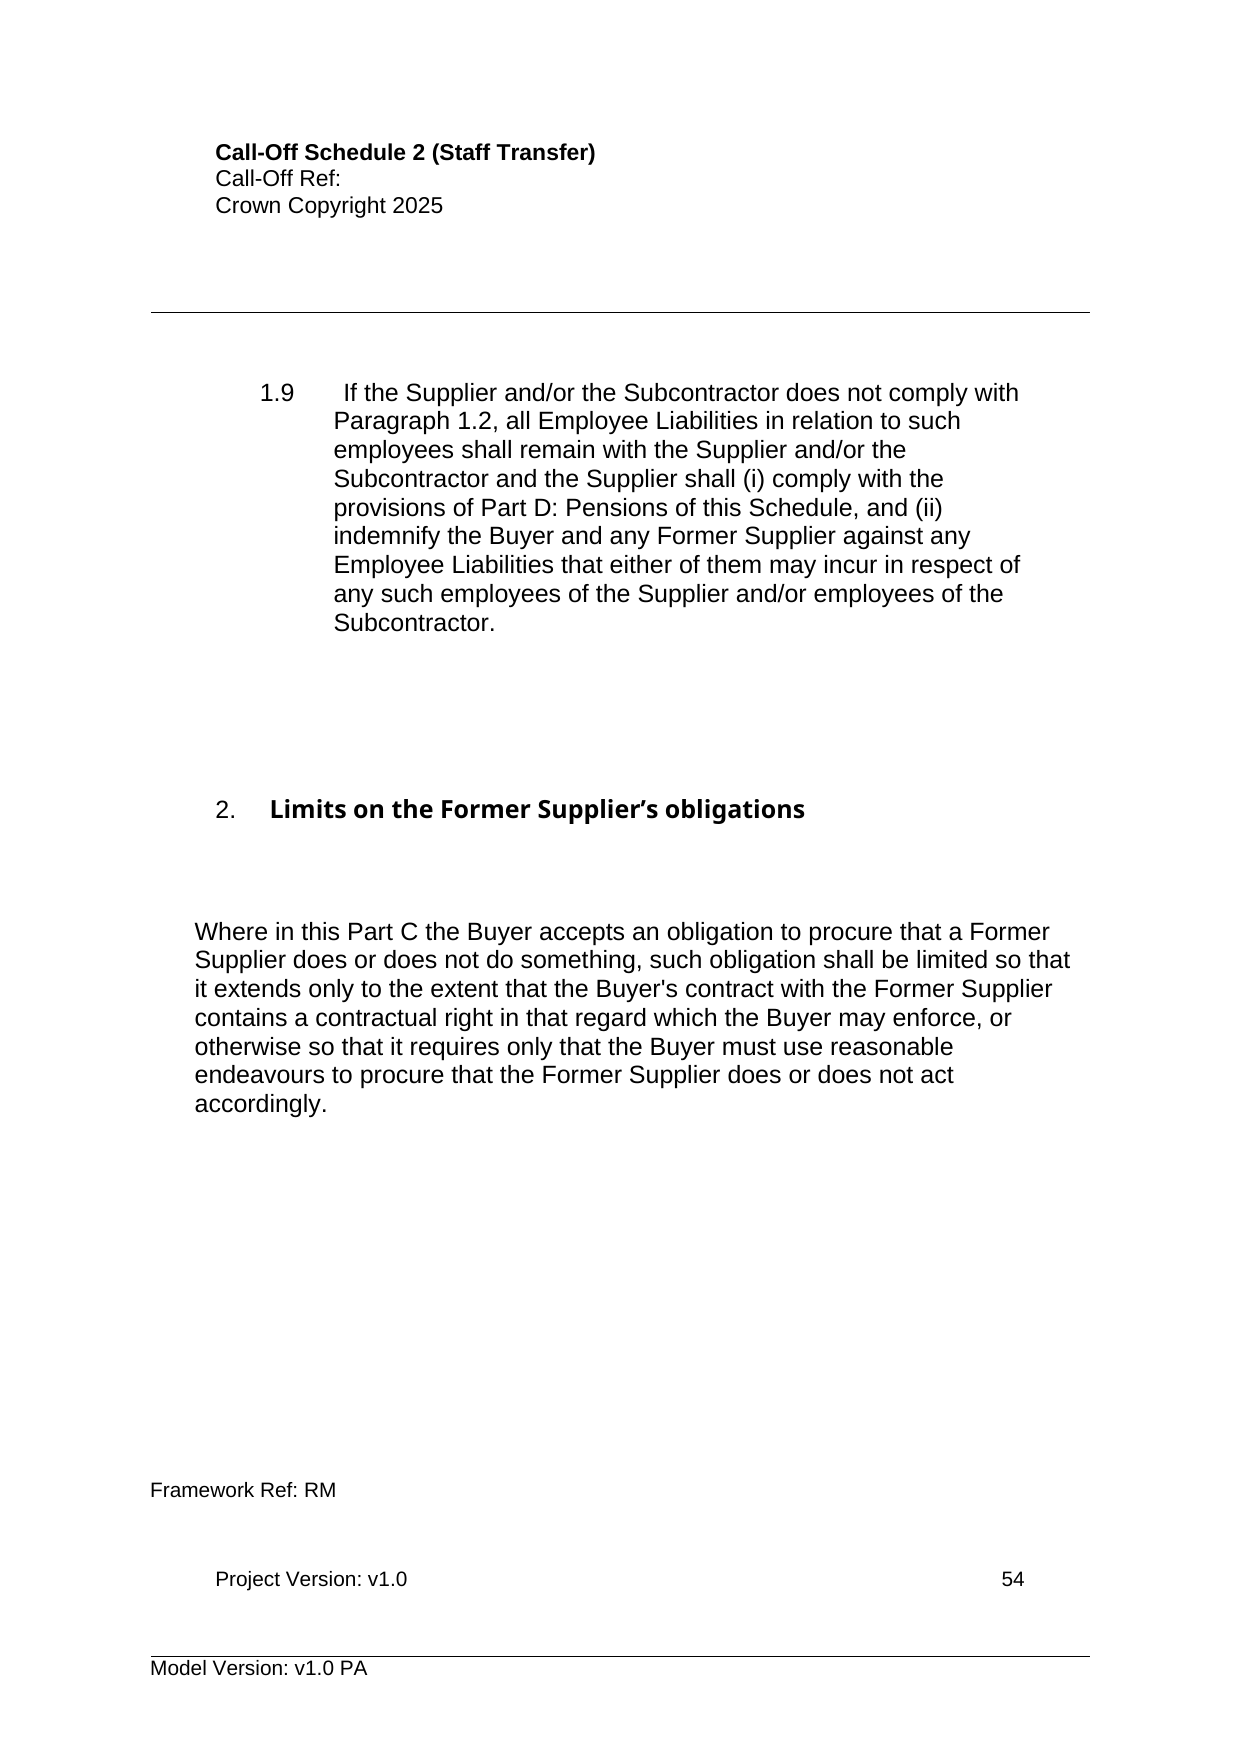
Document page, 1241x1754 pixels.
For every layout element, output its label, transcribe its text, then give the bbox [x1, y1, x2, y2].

list If the Supplier and/or the Subcontractor does not comply with Paragraph 1.2, all Employee Liabilities in relation to such employees shall remain with the Supplier and/or the Subcontractor and the Supplier shall (i) comply with the provisions of Part D: Pensions of this Schedule, and (ii) indemnify the Buyer and any Former Supplier against any Employee Liabilities that either of them may incur in respect of any such employees of the Supplier and/or employees of the Subcontractor. [195, 314, 1089, 701]
text Where in this Part C the Buyer accepts an obligation to procure that a Former Supplier does or does not do something, such obligation shall be limited so that it extends only to the extent that the Buyer's contract with the Former Supplier contains a contractual right in that regard which the Buyer may enforce, or otherwise so that it requires only that the Buyer must use reasonable endeavours to procure that the Former Supplier does or does not act accordingly. [194, 917, 1090, 1118]
list Limits on the Former Supplier’s obligations [151, 728, 1089, 891]
